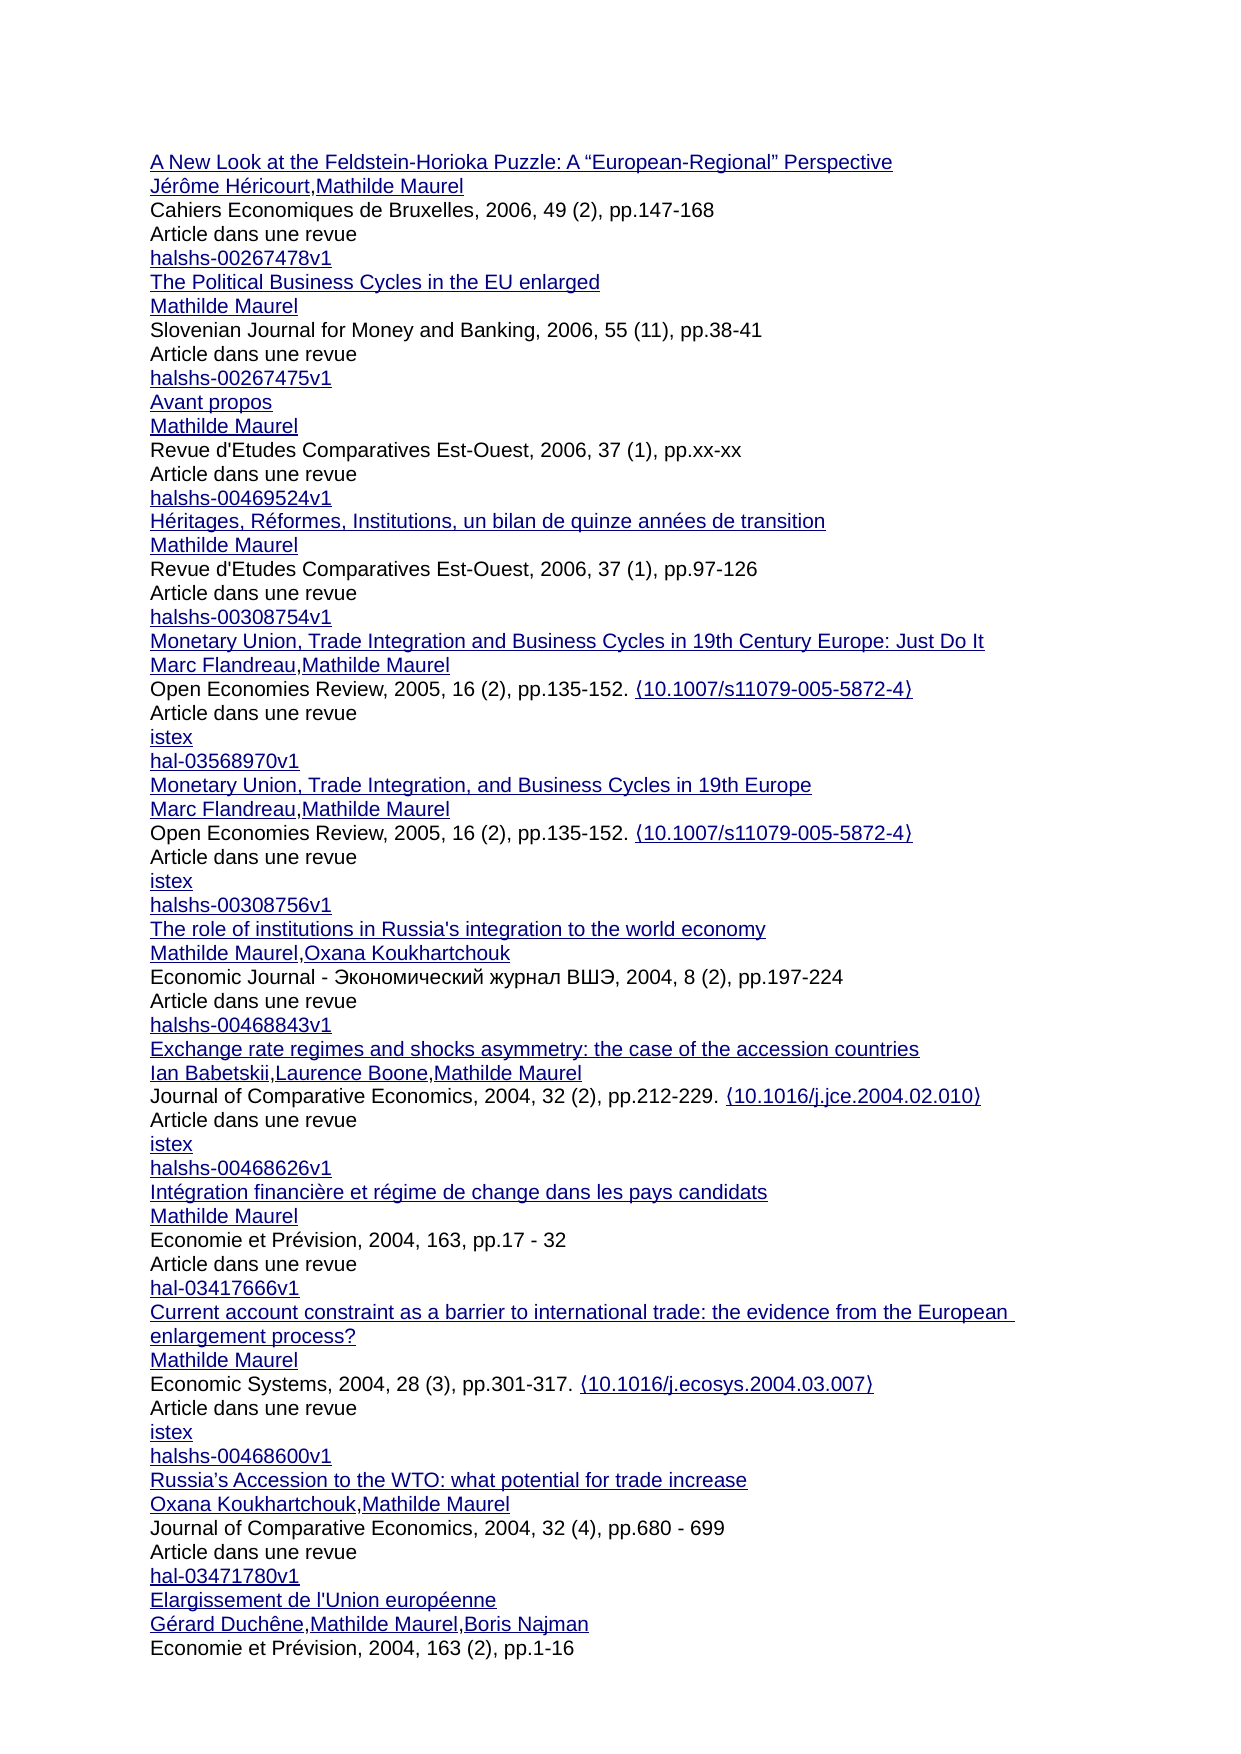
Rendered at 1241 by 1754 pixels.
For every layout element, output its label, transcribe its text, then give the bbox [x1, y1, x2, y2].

table_cell A New Look at the Feldstein-Horioka Puzzle: A “European-Regional” Perspective Jérôme Héricourt,Mathilde Maurel Cahiers Economiques de Bruxelles, 2006, 49 (2), pp.147-168 Article dans une revue halshs-00267478v1 [150, 150, 1090, 270]
table_cell The role of institutions in Russia's integration to the world economy Mathilde Maurel,Oxana Koukhartchouk Economic Journal - Экономический журнал ВШЭ, 2004, 8 (2), pp.197-224 Article dans une revue halshs-00468843v1 [150, 917, 1090, 1036]
table_cell Intégration financière et régime de change dans les pays candidats Mathilde Maurel Economie et Prévision, 2004, 163, pp.17 - 32 Article dans une revue hal-03417666v1 [150, 1180, 1090, 1300]
table_cell The Political Business Cycles in the EU enlarged Mathilde Maurel Slovenian Journal for Money and Banking, 2006, 55 (11), pp.38-41 Article dans une revue halshs-00267475v1 [150, 270, 1090, 389]
table_cell Russia’s Accession to the WTO: what potential for trade increase Oxana Koukhartchouk,Mathilde Maurel Journal of Comparative Economics, 2004, 32 (4), pp.680 - 699 Article dans une revue hal-03471780v1 [150, 1468, 1090, 1587]
table_cell Monetary Union, Trade Integration and Business Cycles in 19th Century Europe: Just Do It Marc Flandreau,Mathilde Maurel Open Economies Review, 2005, 16 (2), pp.135-152. ⟨10.1007/s11079-005-5872-4⟩ Article dans une revue istex hal-03568970v1 [150, 629, 1090, 773]
table_cell Héritages, Réformes, Institutions, un bilan de quinze années de transition Mathilde Maurel Revue d'Etudes Comparatives Est-Ouest, 2006, 37 (1), pp.97-126 Article dans une revue halshs-00308754v1 [150, 509, 1090, 629]
table_cell Avant propos Mathilde Maurel Revue d'Etudes Comparatives Est-Ouest, 2006, 37 (1), pp.xx-xx Article dans une revue halshs-00469524v1 [150, 390, 1090, 509]
table_cell Current account constraint as a barrier to international trade: the evidence from the European enlargement process? Mathilde Maurel Economic Systems, 2004, 28 (3), pp.301-317. ⟨10.1016/j.ecosys.2004.03.007⟩ Article dans une revue istex halshs-00468600v1 [150, 1300, 1090, 1468]
table_cell Monetary Union, Trade Integration, and Business Cycles in 19th Europe Marc Flandreau,Mathilde Maurel Open Economies Review, 2005, 16 (2), pp.135-152. ⟨10.1007/s11079-005-5872-4⟩ Article dans une revue istex halshs-00308756v1 [150, 773, 1090, 917]
table_cell Exchange rate regimes and shocks asymmetry: the case of the accession countries Ian Babetskii,Laurence Boone,Mathilde Maurel Journal of Comparative Economics, 2004, 32 (2), pp.212-229. ⟨10.1016/j.jce.2004.02.010⟩ Article dans une revue istex halshs-00468626v1 [150, 1036, 1090, 1180]
table_cell Elargissement de l'Union européenne Gérard Duchêne,Mathilde Maurel,Boris Najman Economie et Prévision, 2004, 163 (2), pp.1-16 [150, 1588, 1090, 1659]
